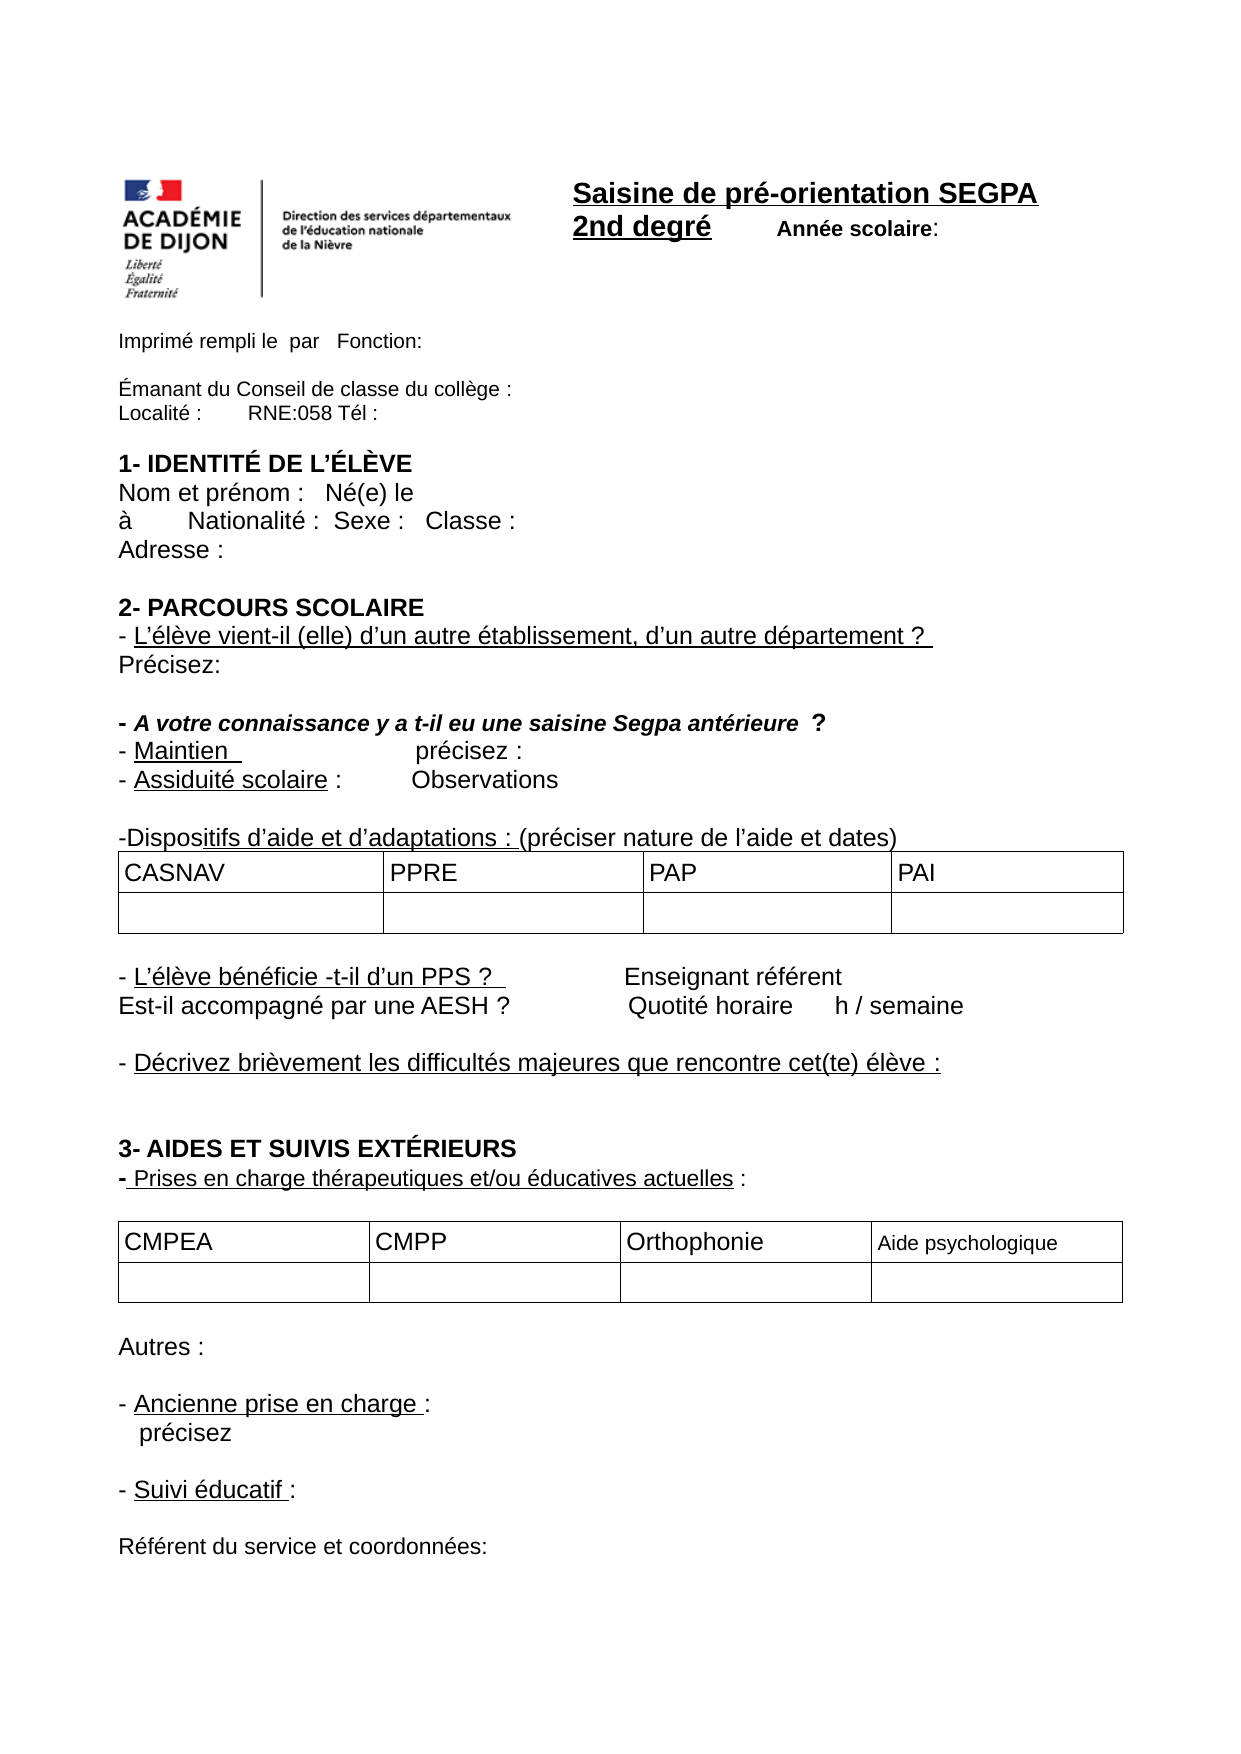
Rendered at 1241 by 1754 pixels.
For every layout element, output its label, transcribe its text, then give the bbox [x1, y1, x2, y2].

table_header CASNAV [119, 852, 383, 892]
table_cell [621, 1263, 871, 1302]
table_header Aide psychologique [872, 1222, 1122, 1261]
text - Décrivez brièvement les difficultés majeures que rencontre cet(te) élève : [118, 1048, 1122, 1077]
text Autres : [118, 1331, 1122, 1360]
text 1- IDENTITÉ DE L’ÉLÈVE [118, 449, 1122, 477]
text à Nationalité : Sexe : Classe : [118, 506, 1122, 535]
table_header PAP [644, 852, 891, 892]
table_cell [644, 893, 891, 933]
text Précisez: [118, 650, 1122, 679]
text précisez [118, 1418, 1122, 1446]
text - L’élève bénéficie -t-il d’un PPS ? Enseignant référent [118, 962, 1122, 991]
text Est-il accompagné par une AESH ? Quotité horaire h / semaine [118, 991, 1122, 1019]
table_cell [370, 1263, 620, 1302]
table_cell [119, 1263, 369, 1302]
table_cell [384, 893, 643, 933]
text Saisine de pré-orientation SEGPA [532, 176, 1122, 209]
text 2nd degré Année scolaire: [532, 209, 1122, 243]
text - Ancienne prise en charge : [118, 1389, 1122, 1418]
table_header CMPP [370, 1222, 620, 1261]
text Localité : RNE:058 Tél : [118, 401, 1122, 425]
table_cell [119, 893, 383, 933]
table_header CMPEA [119, 1222, 369, 1261]
table_header PPRE [384, 852, 643, 892]
text - Assiduité scolaire : Observations [118, 765, 1122, 794]
text - A votre connaissance y a t-il eu une saisine Segpa antérieure ? [118, 707, 1122, 736]
text 2- PARCOURS SCOLAIRE [118, 592, 1122, 621]
text -Dispositifs d’aide et d’adaptations : (préciser nature de l’aide et dates) [118, 822, 1122, 851]
table_cell [872, 1263, 1122, 1302]
text - Prises en charge thérapeutiques et/ou éducatives actuelles : [118, 1163, 1122, 1192]
text Nom et prénom : Né(e) le [118, 477, 1122, 506]
text 3- AIDES ET SUIVIS EXTÉRIEURS [118, 1134, 1122, 1163]
text Référent du service et coordonnées: [118, 1533, 1122, 1559]
text - L’élève vient-il (elle) d’un autre établissement, d’un autre département ? [118, 621, 1122, 650]
text - Maintien précisez : [118, 736, 1122, 765]
table_header PAI [892, 852, 1123, 892]
table_cell [892, 893, 1123, 933]
table_header Orthophonie [621, 1222, 871, 1261]
text Adresse : [118, 535, 1122, 564]
text Imprimé rempli le par Fonction: [118, 329, 1122, 353]
text Émanant du Conseil de classe du collège : [118, 377, 1122, 401]
text - Suivi éducatif : [118, 1475, 1122, 1504]
